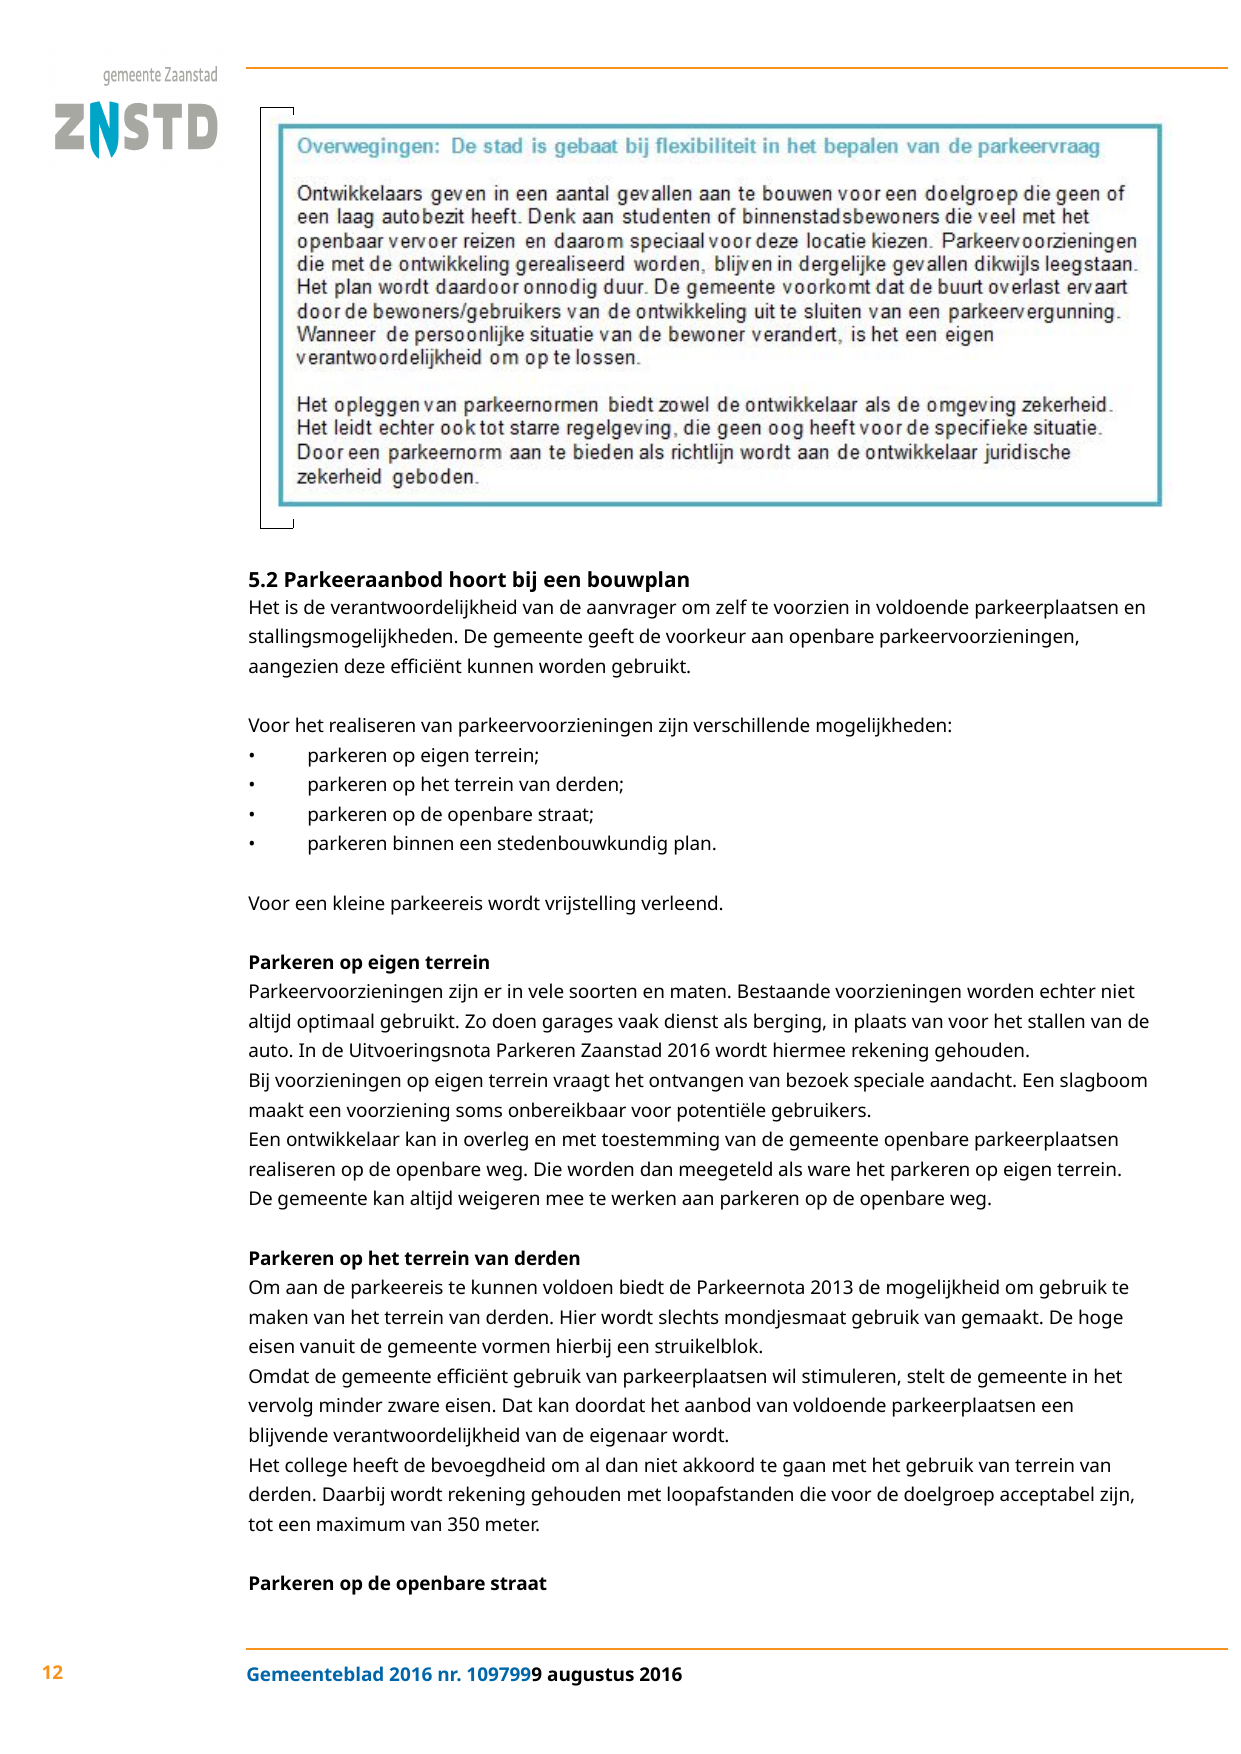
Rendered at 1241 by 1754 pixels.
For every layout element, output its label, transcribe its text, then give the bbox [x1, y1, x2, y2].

text Parkeervoorzieningen zijn er in vele soorten en maten. Bestaande voorzieningen worden echter niet altijd optimaal gebruikt. Zo doen garages vaak dienst als berging, in plaats van voor het stallen van de auto. In de Uitvoeringsnota Parkeren Zaanstad 2016 wordt hiermee rekening gehouden. [248, 978, 1152, 1063]
text Parkeren op het terrein van derden [248, 1245, 1152, 1270]
text Voor een kleine parkeereis wordt vrijstelling verleend. [248, 890, 1152, 915]
list parkeren op eigen terrein; [248, 742, 1152, 767]
picture [41, 47, 231, 172]
list parkeren op het terrein van derden; [248, 771, 1152, 797]
text Om aan de parkeereis te kunnen voldoen biedt de Parkeernota 2013 de mogelijkheid om gebruik te maken van het terrein van derden. Hier wordt slechts mondjesmaat gebruik van gemaakt. De hoge eisen vanuit de gemeente vormen hierbij een struikelblok. [248, 1274, 1152, 1359]
text Voor het realiseren van parkeervoorzieningen zijn verschillende mogelijkheden: [248, 712, 1152, 738]
picture [268, 115, 1173, 519]
list parkeren binnen een stedenbouwkundig plan. [248, 831, 1152, 856]
list parkeren op de openbare straat; [248, 801, 1152, 827]
text Parkeren op de openbare straat [248, 1570, 1152, 1596]
text Het college heeft de bevoegdheid om al dan niet akkoord te gaan met het gebruik van terrein van derden. Daarbij wordt rekening gehouden met loopafstanden die voor de doelgroep acceptabel zijn, tot een maximum van 350 meter. [248, 1452, 1152, 1537]
text Bij voorzieningen op eigen terrein vraagt het ontvangen van bezoek speciale aandacht. Een slagboom maakt een voorziening soms onbereikbaar voor potentiële gebruikers. [248, 1067, 1152, 1122]
text Het is de verantwoordelijkheid van de aanvrager om zelf te voorzien in voldoende parkeerplaatsen en stallingsmogelijkheden. De gemeente geeft de voorkeur aan openbare parkeervoorzieningen, aangezien deze efficiënt kunnen worden gebruikt. [248, 594, 1152, 679]
text 5.2 Parkeeraanbod hoort bij een bouwplan [248, 565, 1152, 594]
text Parkeren op eigen terrein [248, 949, 1152, 974]
text Omdat de gemeente efficiënt gebruik van parkeerplaatsen wil stimuleren, stelt de gemeente in het vervolg minder zware eisen. Dat kan doordat het aanbod van voldoende parkeerplaatsen een blijvende verantwoordelijkheid van de eigenaar wordt. [248, 1363, 1152, 1448]
text Een ontwikkelaar kan in overleg en met toestemming van de gemeente openbare parkeerplaatsen realiseren op de openbare weg. Die worden dan meegeteld als ware het parkeren op eigen terrein. De gemeente kan altijd weigeren mee te werken aan parkeren op de openbare weg. [248, 1126, 1152, 1211]
